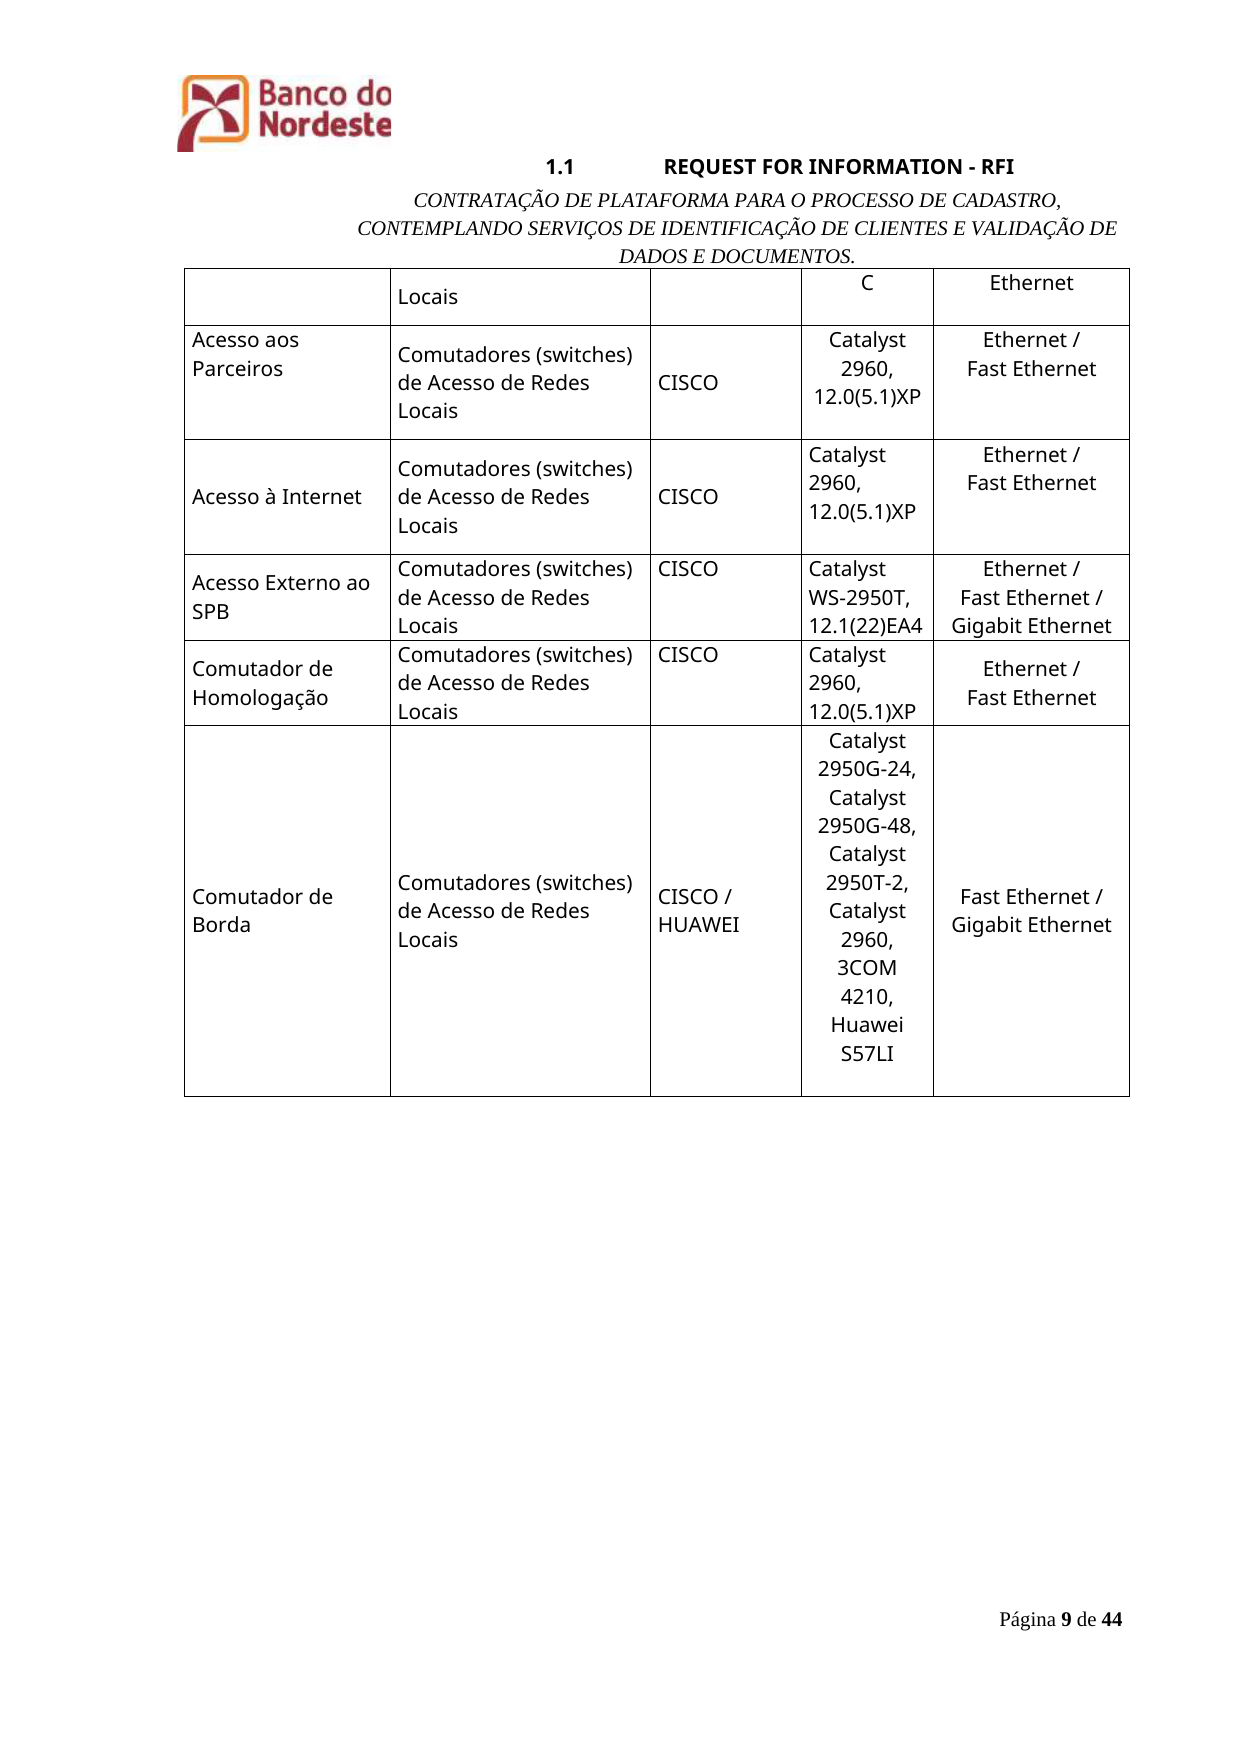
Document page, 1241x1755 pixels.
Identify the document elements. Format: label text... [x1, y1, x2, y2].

table_cell CISCO [651, 555, 801, 639]
table_cell Acesso Externo ao SPB [185, 555, 390, 639]
table_cell C [802, 269, 933, 325]
table_cell CISCO / HUAWEI [651, 726, 801, 1096]
table_cell Ethernet / Fast Ethernet [934, 641, 1129, 725]
table_cell Comutador de Homologação [185, 641, 390, 725]
table_cell Comutadores (switches) de Acesso de Redes Locais [391, 555, 650, 639]
table_cell CISCO [651, 440, 801, 554]
table_cell CISCO [651, 641, 801, 725]
table_cell Catalyst 2960, 12.0(5.1)XP [802, 440, 933, 554]
table_cell Catalyst WS-2950T, 12.1(22)EA4 [802, 555, 933, 639]
table_cell Comutadores (switches) de Acesso de Redes Locais [391, 326, 650, 439]
table_cell Ethernet [934, 269, 1129, 325]
table_cell Comutadores (switches) de Acesso de Redes Locais [391, 641, 650, 725]
table_cell Ethernet / Fast Ethernet [934, 326, 1129, 439]
table_cell Catalyst 2960, 12.0(5.1)XP [802, 326, 933, 439]
table_cell Catalyst 2950G-24, Catalyst 2950G-48, Catalyst 2950T-2, Catalyst 2960, 3COM 4210, Huawei S57LI [802, 726, 933, 1096]
table_cell Comutadores (switches) de Acesso de Redes Locais [391, 726, 650, 1096]
table_cell Comutador de Borda [185, 726, 390, 1096]
table_cell [185, 269, 390, 325]
table_cell Fast Ethernet / Gigabit Ethernet [934, 726, 1129, 1096]
table_cell Ethernet / Fast Ethernet / Gigabit Ethernet [934, 555, 1129, 639]
table_cell Acesso aos Parceiros [185, 326, 390, 439]
table_cell Ethernet / Fast Ethernet [934, 440, 1129, 554]
table_cell Acesso à Internet [185, 440, 390, 554]
table_cell Comutadores (switches) de Acesso de Redes Locais [391, 440, 650, 554]
table_cell [651, 269, 801, 325]
table_cell CISCO [651, 326, 801, 439]
table_cell Catalyst 2960, 12.0(5.1)XP [802, 641, 933, 725]
table_cell Locais [391, 269, 650, 325]
